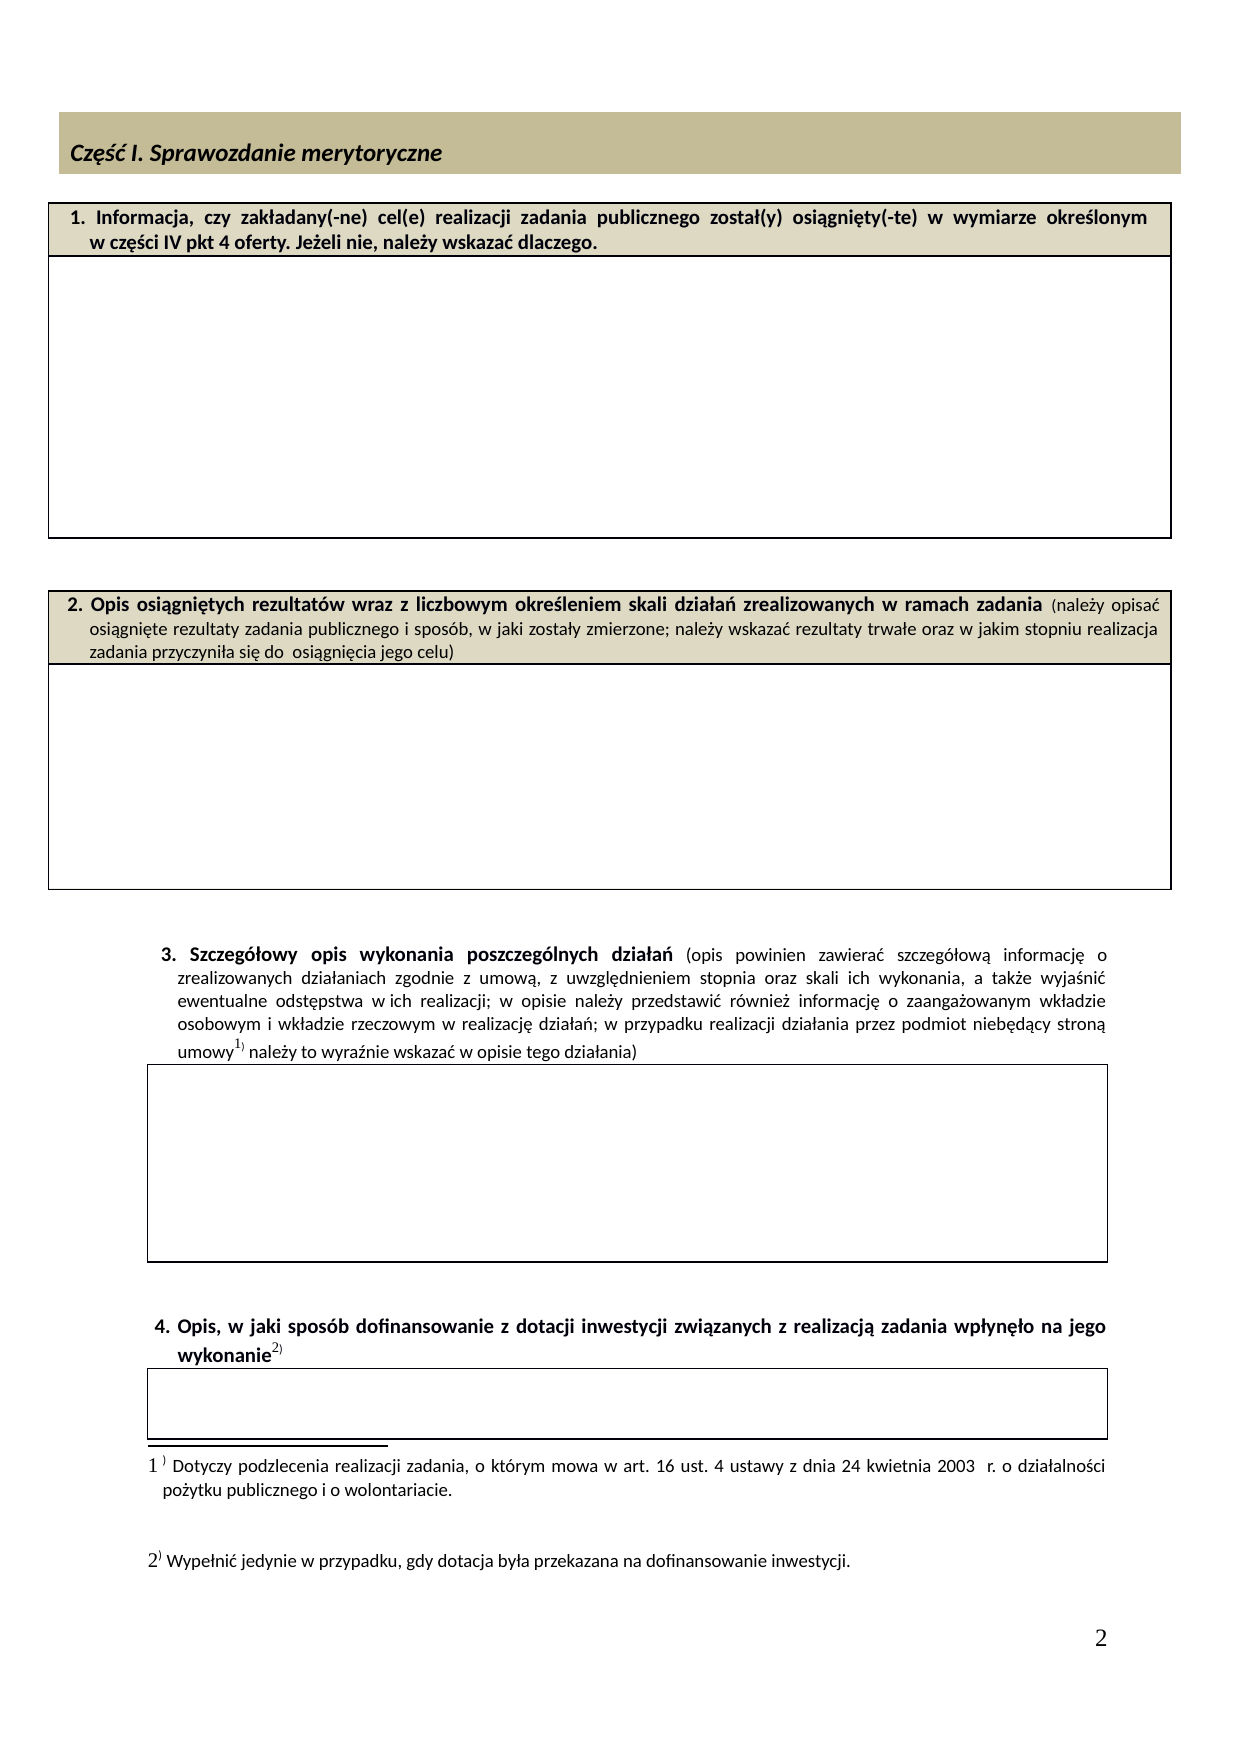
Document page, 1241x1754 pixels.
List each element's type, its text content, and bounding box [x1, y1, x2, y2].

table_cell [49, 257, 1170, 537]
table_header 3. Szczegółowy opis wykonania poszczególnych działań (opis powinien zawierać szczegółową informację o zrealizowanych działaniach zgodnie z umową, z uwzględnieniem stopnia oraz skali ich wykonania, a także wyjaśnić ewentualne odstępstwa w ich realizacji; w opisie należy przedstawić również informację o zaangażowanym wkładzie osobowym i wkładzie rzeczowym w realizację działań; w przypadku realizacji działania przez podmiot niebędący stroną umowy) należy to wyraźnie wskazać w opisie tego działania) [148, 941, 1107, 1064]
table_header 4. Opis, w jaki sposób dofinansowanie z dotacji inwestycji związanych z realizacją zadania wpłynęło na jego wykonanie) [148, 1314, 1107, 1368]
table_header 1. Informacja, czy zakładany(-ne) cel(e) realizacji zadania publicznego został(y) osiągnięty(-te) w wymiarze określonym w części IV pkt 4 oferty. Jeżeli nie, należy wskazać dlaczego. [49, 204, 1170, 255]
table_header 2. Opis osiągniętych rezultatów wraz z liczbowym określeniem skali działań zrealizowanych w ramach zadania (należy opisać osiągnięte rezultaty zadania publicznego i sposób, w jaki zostały zmierzone; należy wskazać rezultaty trwałe oraz w jakim stopniu realizacja zadania przyczyniła się do osiągnięcia jego celu) [49, 592, 1170, 663]
table_header Część I. Sprawozdanie merytoryczne [59, 112, 1181, 174]
table_cell [148, 1065, 1107, 1261]
table_cell [49, 665, 1170, 888]
table_cell [148, 1369, 1107, 1438]
